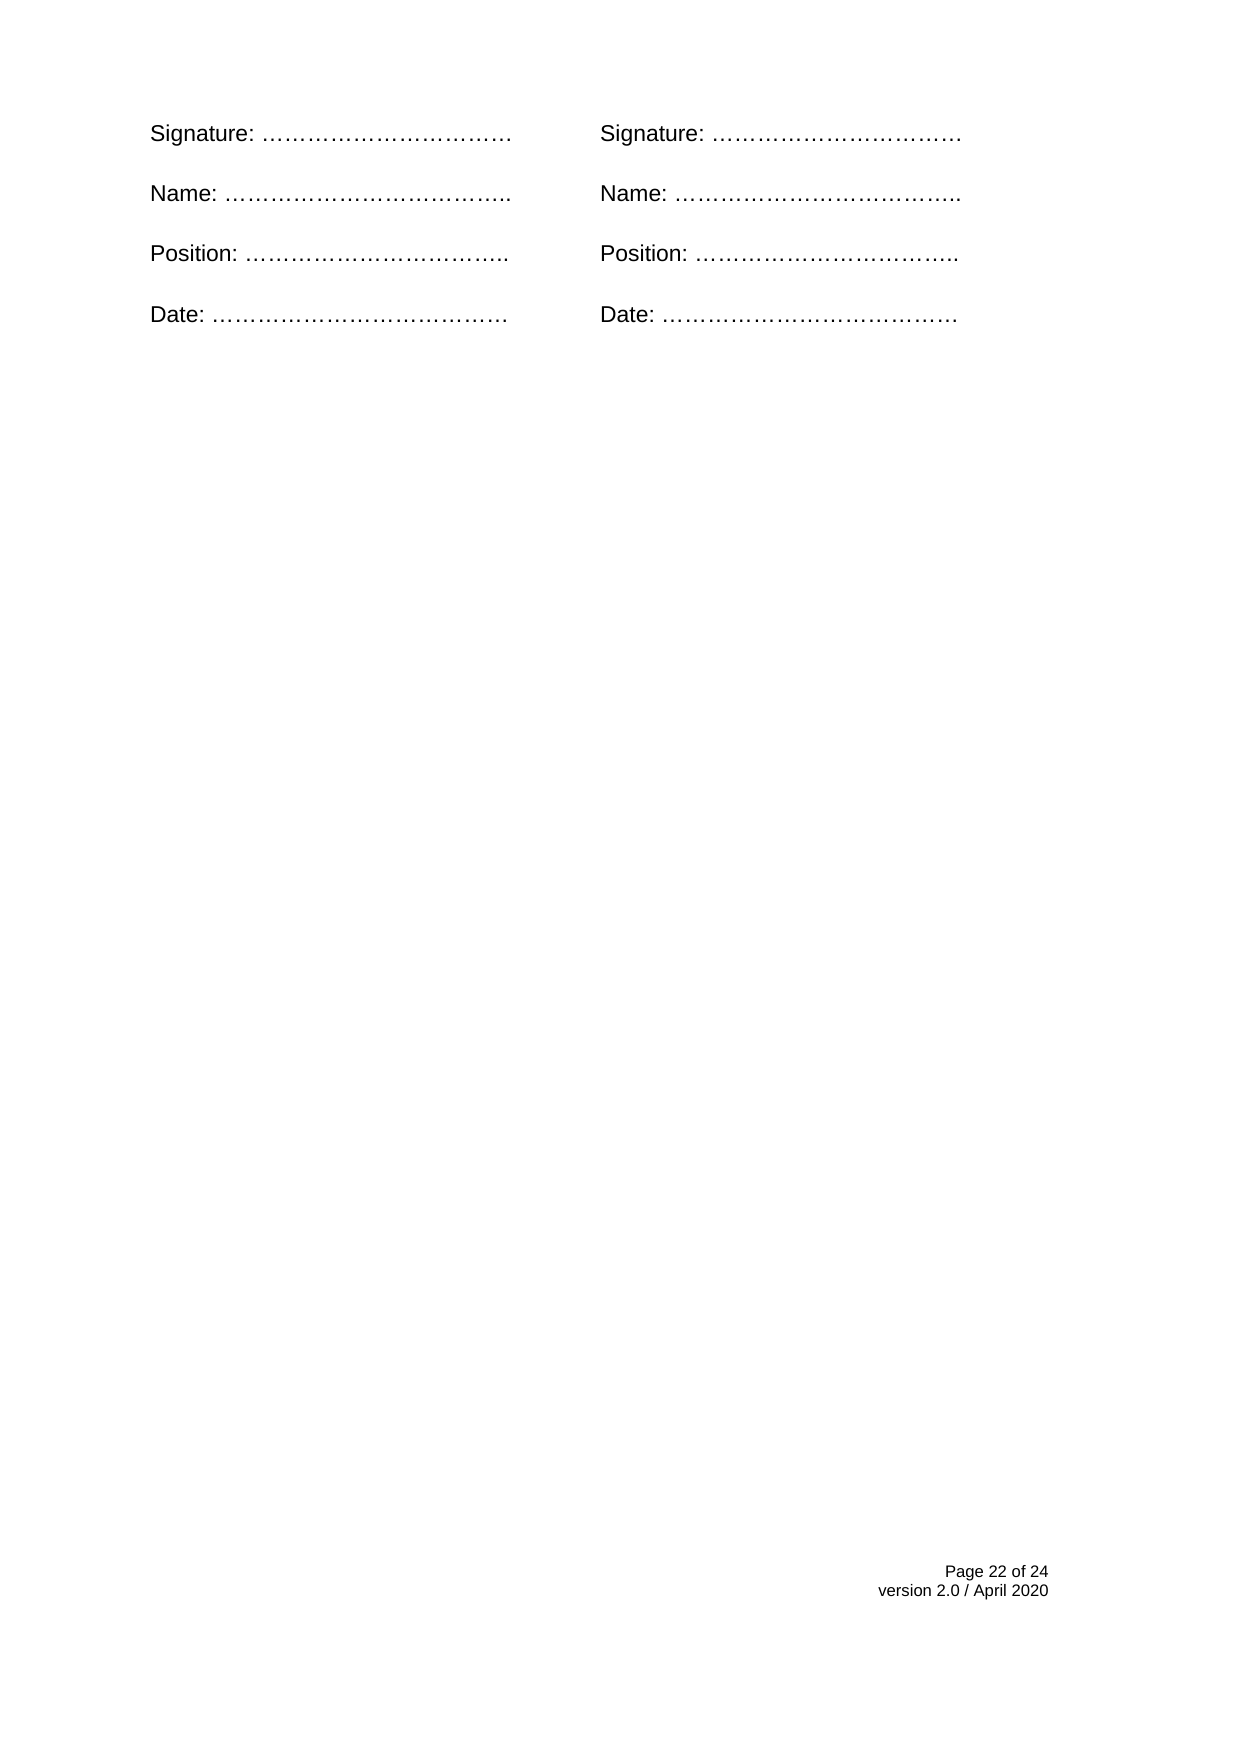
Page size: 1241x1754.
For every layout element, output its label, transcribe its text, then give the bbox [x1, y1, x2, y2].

text Signature: …………………………… Signature: …………………………… [150, 119, 1048, 146]
text Date: ………………………………… Date: ………………………………… [150, 301, 1048, 327]
text Name: ……………………………….. Name: ……………………………….. [150, 180, 1048, 206]
text Position: …………………………….. Position: …………………………….. [150, 240, 1048, 267]
